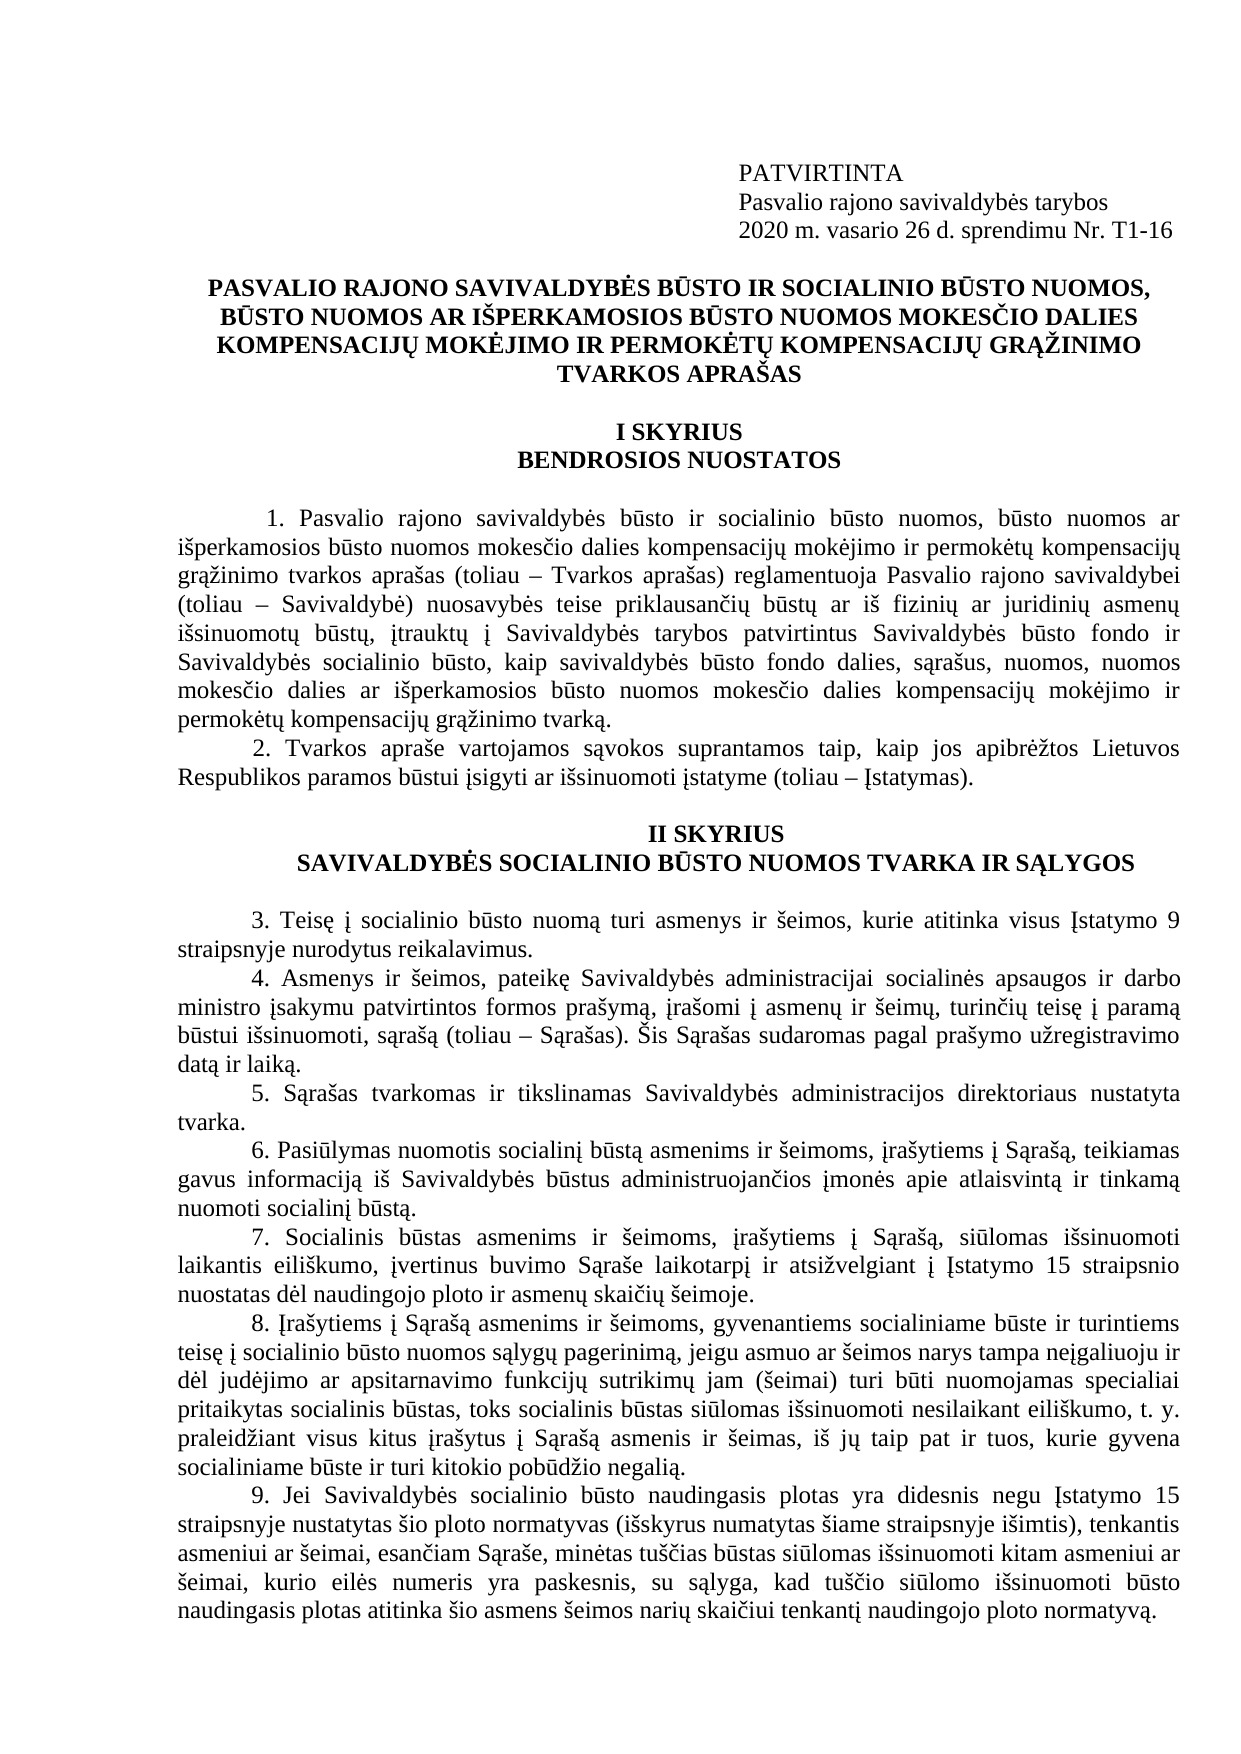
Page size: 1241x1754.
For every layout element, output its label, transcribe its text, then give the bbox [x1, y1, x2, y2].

text I SKYRIUS [177, 417, 1181, 445]
text 8. Įrašytiems į Sąrašą asmenims ir šeimoms, gyvenantiems socialiniame būste ir turintiems teisę į socialinio būsto nuomos sąlygų pagerinimą, jeigu asmuo ar šeimos narys tampa neįgaliuoju ir dėl judėjimo ar apsitarnavimo funkcijų sutrikimų jam (šeimai) turi būti nuomojamas specialiai pritaikytas socialinis būstas, toks socialinis būstas siūlomas išsinuomoti nesilaikant eiliškumo, t. y. praleidžiant visus kitus įrašytus į Sąrašą asmenis ir šeimas, iš jų taip pat ir tuos, kurie gyvena socialiniame būste ir turi kitokio pobūdžio negalią. [177, 1308, 1181, 1480]
text 5. Sąrašas tvarkomas ir tikslinamas Savivaldybės administracijos direktoriaus nustatyta tvarka. [177, 1078, 1181, 1135]
text 2. Tvarkos apraše vartojamos sąvokos suprantamos taip, kaip jos apibrėžtos Lietuvos Respublikos paramos būstui įsigyti ar išsinuomoti įstatyme (toliau – Įstatymas). [177, 733, 1181, 790]
text PATVIRTINTA [738, 158, 1181, 187]
text 1. Pasvalio rajono savivaldybės būsto ir socialinio būsto nuomos, būsto nuomos ar išperkamosios būsto nuomos mokesčio dalies kompensacijų mokėjimo ir permokėtų kompensacijų grąžinimo tvarkos aprašas (toliau – Tvarkos aprašas) reglamentuoja Pasvalio rajono savivaldybei (toliau – Savivaldybė) nuosavybės teise priklausančių būstų ar iš fizinių ar juridinių asmenų išsinuomotų būstų, įtrauktų į Savivaldybės tarybos patvirtintus Savivaldybės būsto fondo ir Savivaldybės socialinio būsto, kaip savivaldybės būsto fondo dalies, sąrašus, nuomos, nuomos mokesčio dalies ar išperkamosios būsto nuomos mokesčio dalies kompensacijų mokėjimo ir permokėtų kompensacijų grąžinimo tvarką. [177, 503, 1181, 733]
text 9. Jei Savivaldybės socialinio būsto naudingasis plotas yra didesnis negu Įstatymo 15 straipsnyje nustatytas šio ploto normatyvas (išskyrus numatytas šiame straipsnyje išimtis), tenkantis asmeniui ar šeimai, esančiam Sąraše, minėtas tuščias būstas siūlomas išsinuomoti kitam asmeniui ar šeimai, kurio eilės numeris yra paskesnis, su sąlyga, kad tuščio siūlomo išsinuomoti būsto naudingasis plotas atitinka šio asmens šeimos narių skaičiui tenkantį naudingojo ploto normatyvą. [177, 1480, 1181, 1624]
text 2020 m. vasario 26 d. sprendimu Nr. T1-16 [738, 215, 1181, 244]
text Pasvalio rajono savivaldybės tarybos [738, 187, 1181, 215]
text SAVIVALDYBĖS SOCIALINIO BŪSTO NUOMOS TVARKA IR SĄLYGOS [177, 848, 1181, 877]
text II SKYRIUS [177, 819, 1181, 848]
text 3. Teisę į socialinio būsto nuomą turi asmenys ir šeimos, kurie atitinka visus Įstatymo 9 straipsnyje nurodytus reikalavimus. [177, 905, 1181, 963]
text BENDROSIOS NUOSTATOS [177, 445, 1181, 474]
text 4. Asmenys ir šeimos, pateikę Savivaldybės administracijai socialinės apsaugos ir darbo ministro įsakymu patvirtintos formos prašymą, įrašomi į asmenų ir šeimų, turinčių teisę į paramą būstui išsinuomoti, sąrašą (toliau – Sąrašas). Šis Sąrašas sudaromas pagal prašymo užregistravimo datą ir laiką. [177, 963, 1181, 1078]
text PASVALIO RAJONO SAVIVALDYBĖS BŪSTO IR SOCIALINIO BŪSTO NUOMOS, BŪSTO NUOMOS AR IŠPERKAMOSIOS BŪSTO NUOMOS MOKESČIO DALIES KOMPENSACIJŲ MOKĖJIMO IR PERMOKĖTŲ KOMPENSACIJŲ GRĄŽINIMO TVARKOS APRAŠAS [177, 273, 1181, 388]
text 7. Socialinis būstas asmenims ir šeimoms, įrašytiems į Sąrašą, siūlomas išsinuomoti laikantis eiliškumo, įvertinus buvimo Sąraše laikotarpį ir atsižvelgiant į Įstatymo 15 straipsnio nuostatas dėl naudingojo ploto ir asmenų skaičių šeimoje. [177, 1222, 1181, 1308]
text 6. Pasiūlymas nuomotis socialinį būstą asmenims ir šeimoms, įrašytiems į Sąrašą, teikiamas gavus informaciją iš Savivaldybės būstus administruojančios įmonės apie atlaisvintą ir tinkamą nuomoti socialinį būstą. [177, 1135, 1181, 1222]
